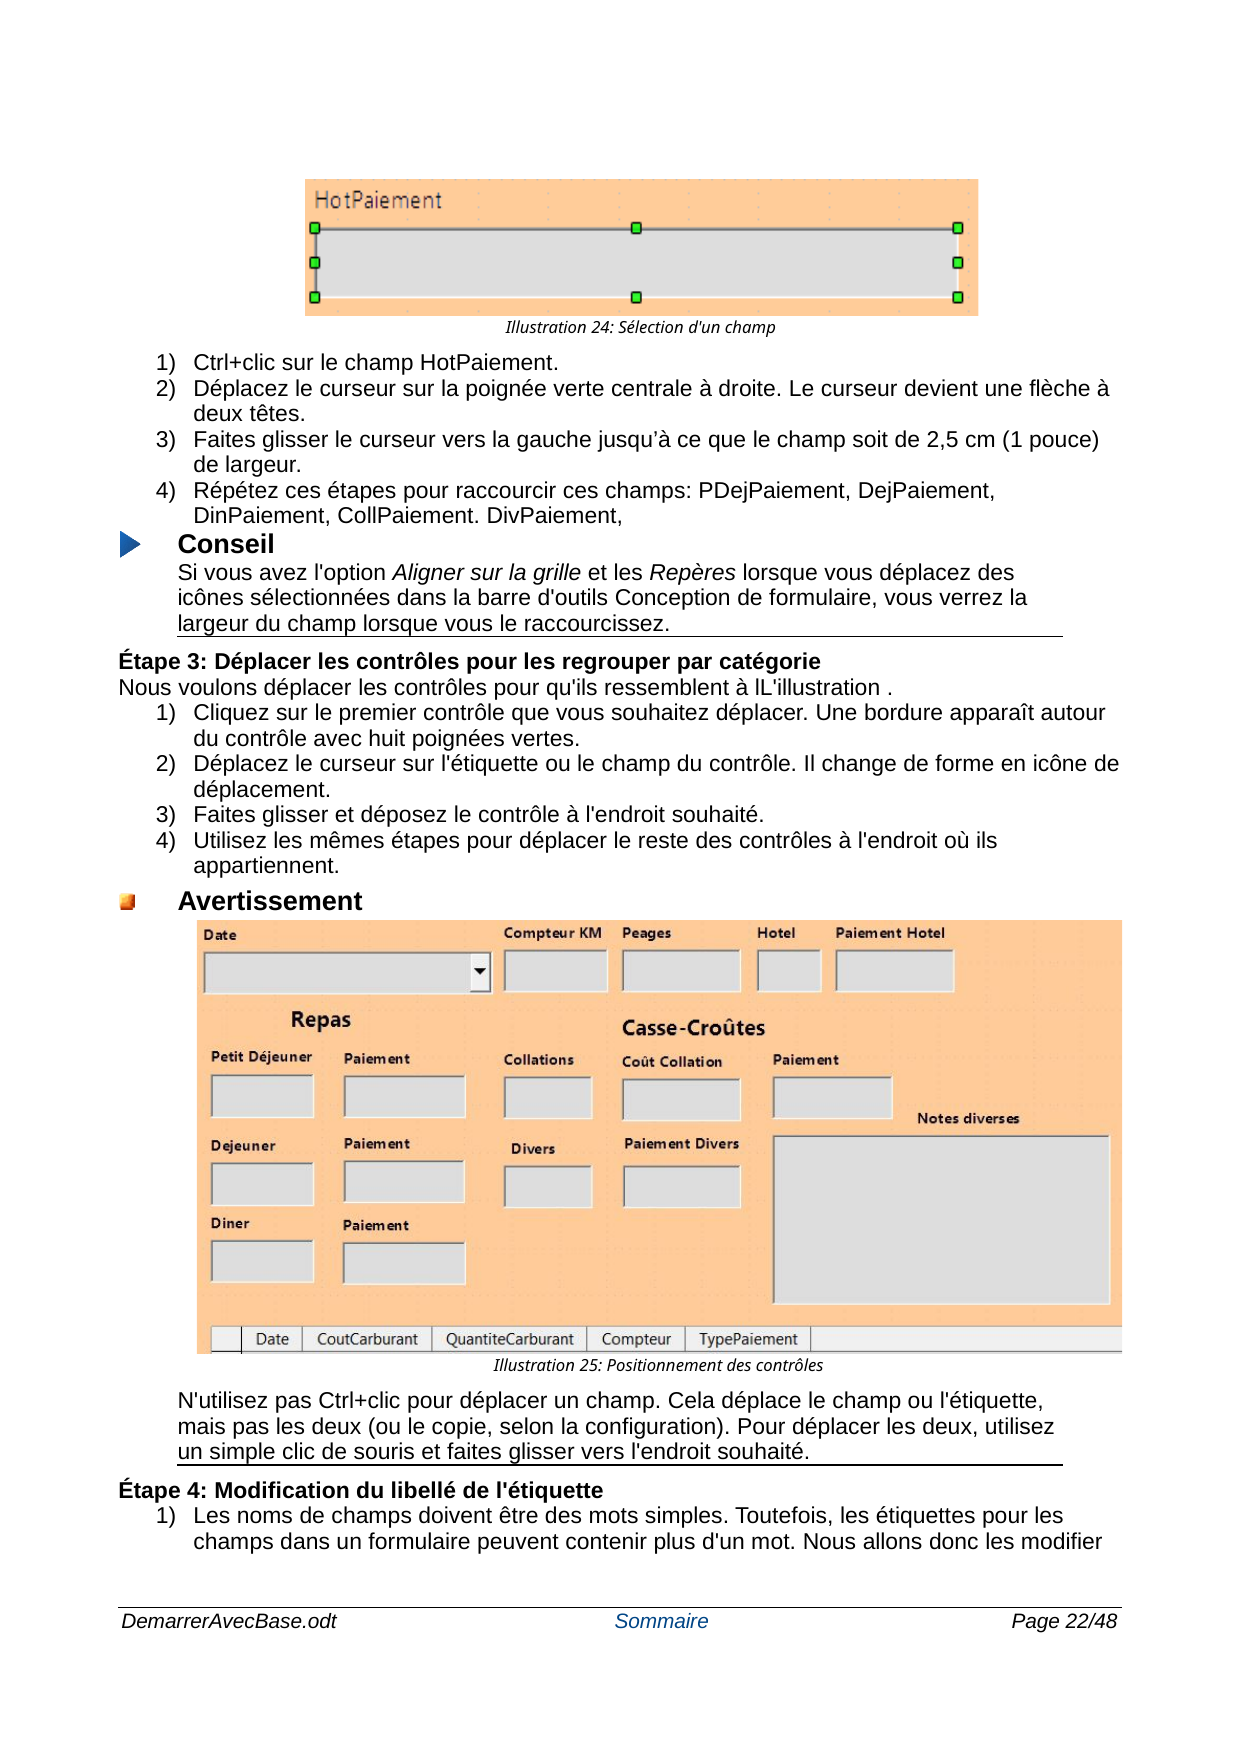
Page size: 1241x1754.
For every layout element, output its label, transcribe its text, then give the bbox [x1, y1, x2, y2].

list Utilisez les mêmes étapes pour déplacer le reste des contrôles à l'endroit où ils appartiennent. [156, 828, 1122, 879]
text Étape 4: Modification du libellé de l'étiquette [118, 1477, 1122, 1503]
list Répétez ces étapes pour raccourcir ces champs: PDejPaiement, DejPaiement, DinPaiement, CollPaiement. DivPaiement, [156, 478, 1122, 529]
picture [305, 179, 979, 316]
list Illustration 25: Positionnement des contrôles [197, 1354, 1122, 1376]
list Ctrl+clic sur le champ HotPaiement. [156, 173, 1122, 376]
text N'utilisez pas Ctrl+clic pour déplacer un champ. Cela déplace le champ ou l'étiquette, mais pas les deux (ou le copie, selon la configuration). Pour déplacer les deux, utilisez un simple clic de souris et faites glisser vers l'endroit souhaité. [177, 924, 1063, 1464]
list Avertissement [59, 886, 1122, 916]
text Si vous avez l'option Aligner sur la grille et les Repères lorsque vous déplacez des icônes sélectionnées dans la barre d'outils Conception de formulaire, vous verrez la largeur du champ lorsque vous le raccourcissez. [177, 559, 1063, 636]
list Déplacez le curseur sur l'étiquette ou le champ du contrôle. Il change de forme en icône de déplacement. [156, 751, 1122, 802]
picture [119, 893, 135, 910]
picture [196, 920, 1123, 1354]
text Étape 3: Déplacer les contrôles pour les regrouper par catégorie [118, 649, 1122, 674]
list Déplacez le curseur sur la poignée verte centrale à droite. Le curseur devient une flèche à deux têtes. [156, 376, 1122, 427]
list Faites glisser le curseur vers la gauche jusqu’à ce que le champ soit de 2,5 cm (1 pouce) de largeur. [156, 427, 1122, 478]
list Conseil [80, 529, 1122, 559]
list Illustration 24: Sélection d'un champ [305, 316, 978, 338]
text Nous voulons déplacer les contrôles pour qu'ils ressemblent à lL'illustration . [118, 674, 1122, 700]
list Faites glisser et déposez le contrôle à l'endroit souhaité. [156, 802, 1122, 828]
list Les noms de champs doivent être des mots simples. Toutefois, les étiquettes pour les champs dans un formulaire peuvent contenir plus d'un mot. Nous allons donc les modifier [156, 1503, 1122, 1554]
list Cliquez sur le premier contrôle que vous souhaitez déplacer. Une bordure apparaît autour du contrôle avec huit poignées vertes. [156, 700, 1122, 751]
